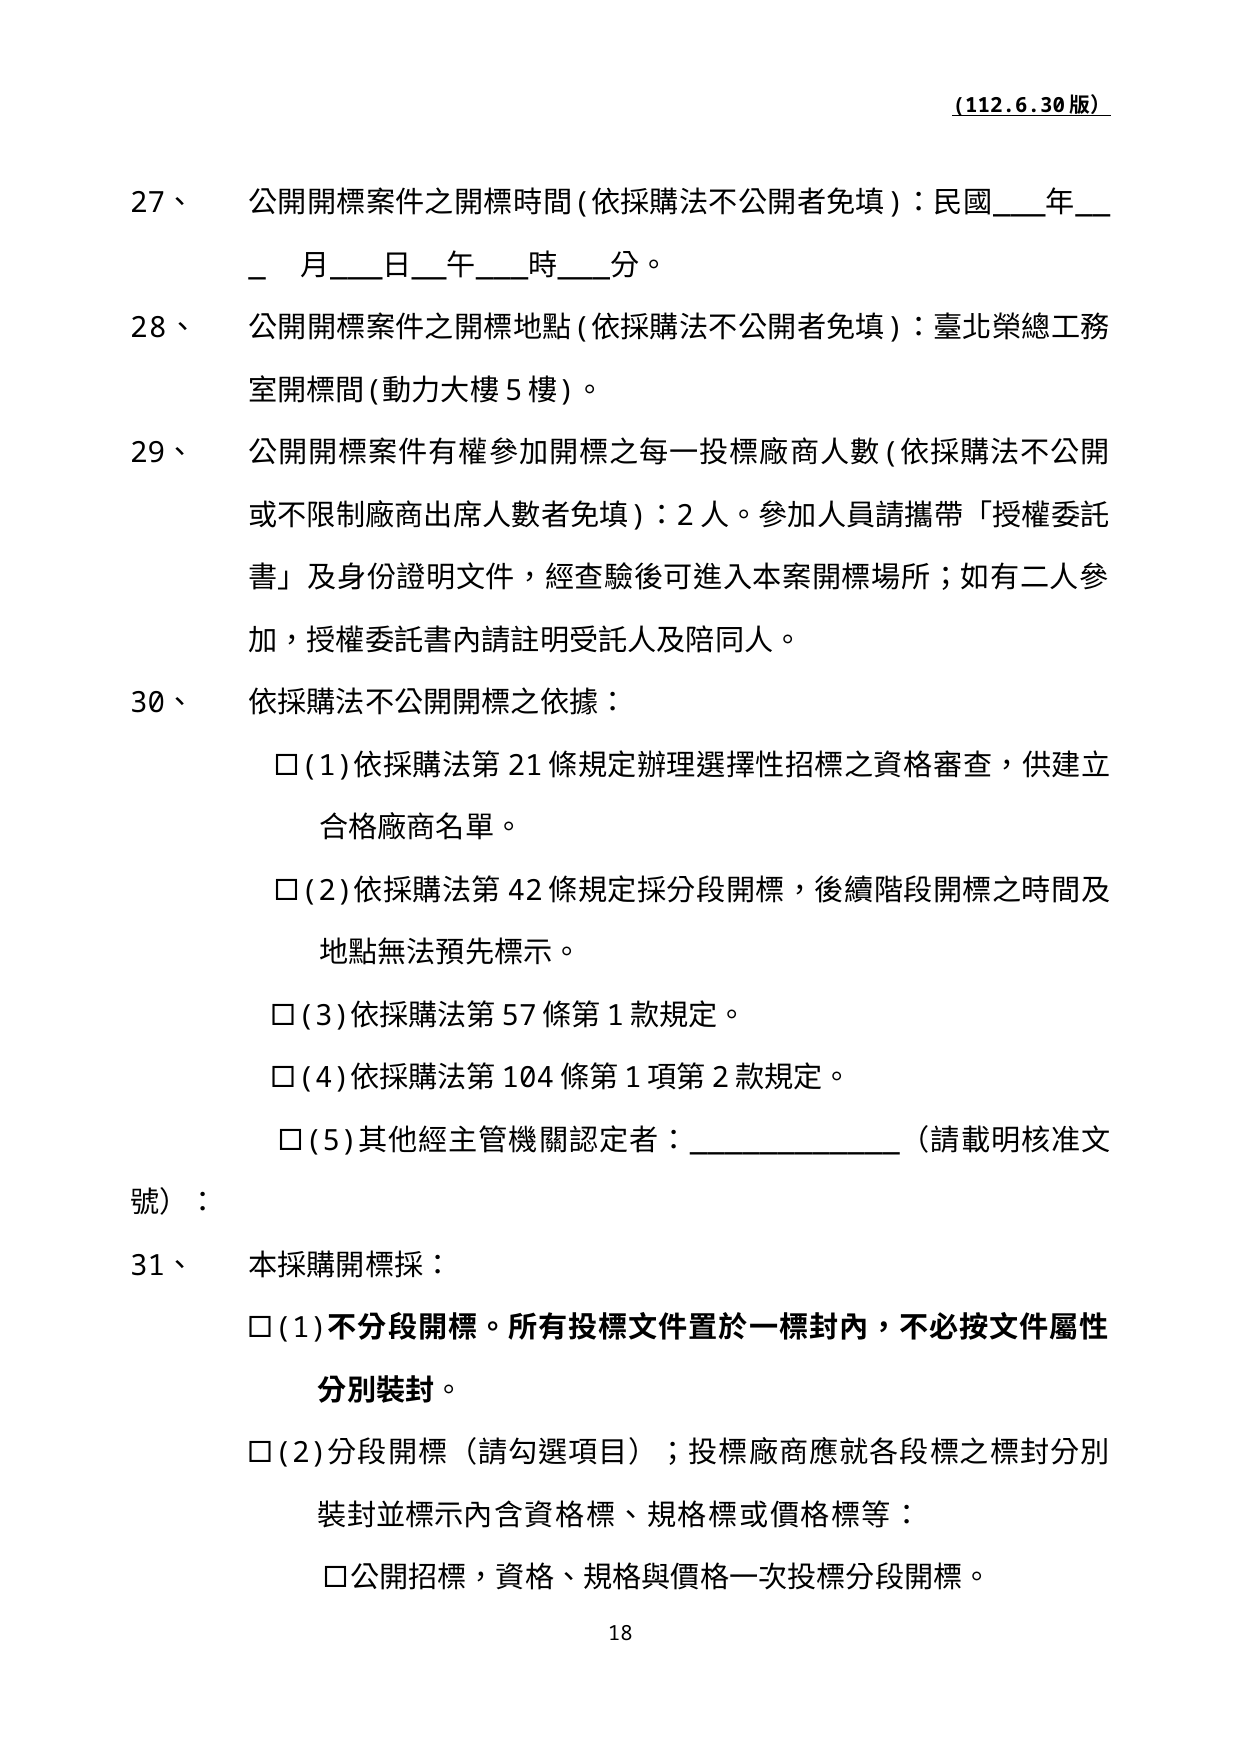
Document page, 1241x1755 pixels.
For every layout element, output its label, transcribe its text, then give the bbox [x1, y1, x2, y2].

list 公開開標案件有權參加開標之每一投標廠商人數(依採購法不公開或不限制廠商出席人數者免填)：2人。參加人員請攜帶「授權委託書」及身份證明文件，經查驗後可進入本案開標場所；如有二人參加，授權委託書內請註明受託人及陪同人。 [130, 408, 1110, 658]
list 本採購開標採： [130, 1221, 1110, 1283]
text 公開招標，資格、規格與價格一次投標分段開標。 [130, 1533, 1110, 1596]
text (2)分段開標（請勾選項目）；投標廠商應就各段標之標封分別裝封並標示內含資格標、規格標或價格標等： [247, 1408, 1110, 1533]
list 依採購法不公開開標之依據： [130, 658, 1110, 721]
text (1)依採購法第21條規定辦理選擇性招標之資格審查，供建立合格廠商名單。 [130, 721, 1110, 846]
list 公開開標案件之開標地點(依採購法不公開者免填)：臺北榮總工務室開標間(動力大樓5樓)。 [130, 283, 1110, 408]
text (2)依採購法第42條規定採分段開標，後續階段開標之時間及地點無法預先標示。 [130, 846, 1110, 971]
text (3)依採購法第57條第1款規定。 [130, 971, 1110, 1033]
list 公開開標案件之開標時間(依採購法不公開者免填)：民國___年___ 月___日__午___時___分。 [130, 158, 1110, 283]
text (4)依採購法第104條第1項第2款規定。 [130, 1033, 1110, 1096]
text (1)不分段開標。所有投標文件置於一標封內，不必按文件屬性分別裝封。 [247, 1283, 1110, 1408]
text (5)其他經主管機關認定者：____________（請載明核准文號）： [130, 1096, 1110, 1221]
